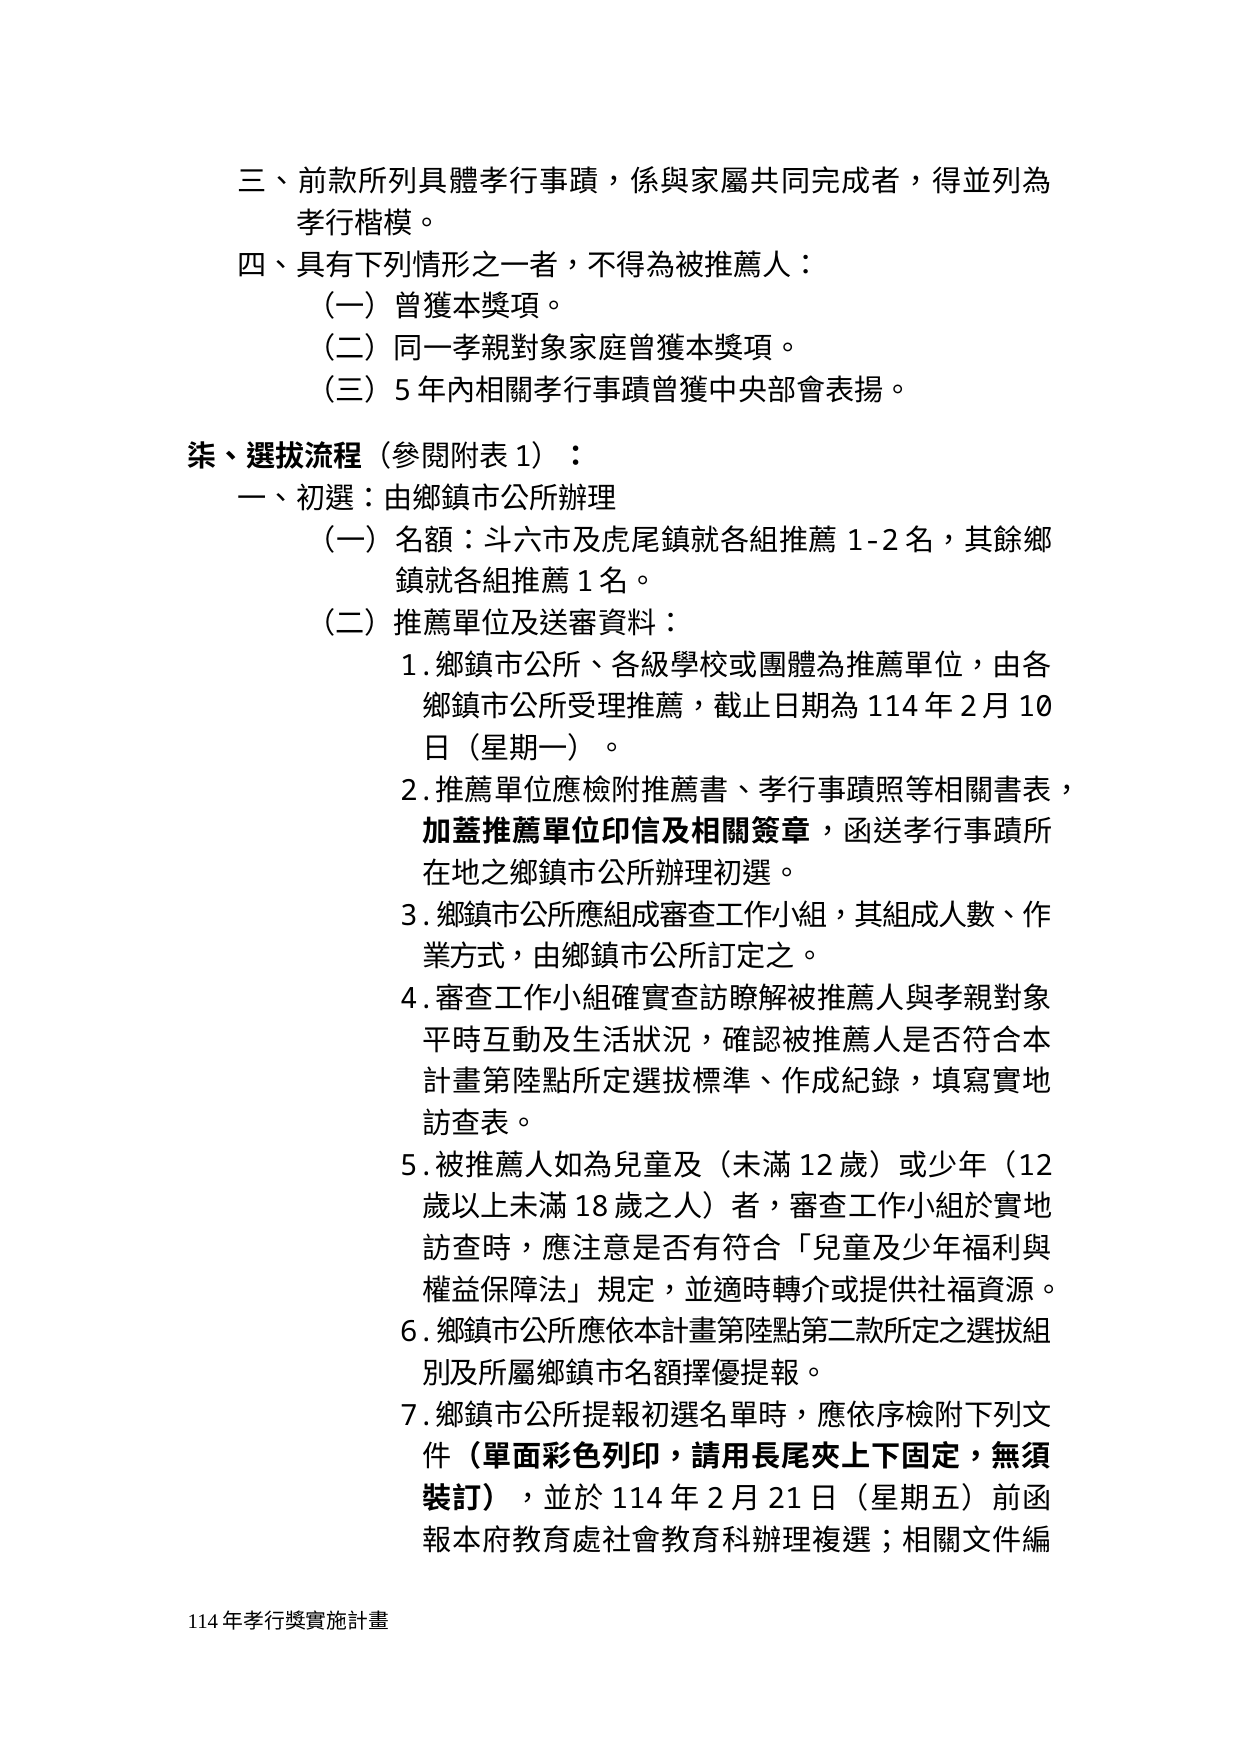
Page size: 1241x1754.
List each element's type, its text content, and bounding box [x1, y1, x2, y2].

text 6.鄉鎮市公所應依本計畫第陸點第二款所定之選拔組別及所屬鄉鎮市名額擇優提報。 [400, 1308, 1053, 1392]
text （一）曾獲本獎項。 [306, 283, 1053, 325]
text 1.鄉鎮市公所、各級學校或團體為推薦單位，由各鄉鎮市公所受理推薦，截止日期為114年2月10日（星期一）。 [400, 642, 1053, 767]
text 四、具有下列情形之一者，不得為被推薦人： [237, 242, 1053, 283]
text （三）5年內相關孝行事蹟曾獲中央部會表揚。 [306, 367, 1053, 408]
text 三、前款所列具體孝行事蹟，係與家屬共同完成者，得並列為孝行楷模。 [237, 158, 1053, 242]
text 柒、選拔流程（參閱附表1）： [187, 433, 1053, 475]
text 一、初選：由鄉鎮市公所辦理 [237, 475, 1053, 517]
text 7.鄉鎮市公所提報初選名單時，應依序檢附下列文件（單面彩色列印，請用長尾夾上下固定，無須裝訂），並於114年2月21日（星期五）前函報本府教育處社會教育科辦理複選；相關文件編 [400, 1392, 1053, 1558]
text 3.鄉鎮市公所應組成審查工作小組，其組成人數、作業方式，由鄉鎮市公所訂定之。 [400, 892, 1053, 975]
text （二）同一孝親對象家庭曾獲本獎項。 [306, 325, 1053, 367]
text 5.被推薦人如為兒童及（未滿12歲）或少年（12歲以上未滿18歲之人）者，審查工作小組於實地訪查時，應注意是否有符合「兒童及少年福利與權益保障法」規定，並適時轉介或提供社福資源。 [400, 1142, 1053, 1308]
text （一）名額：斗六市及虎尾鎮就各組推薦1-2名，其餘鄉鎮就各組推薦1名。 [306, 517, 1053, 600]
text （二）推薦單位及送審資料： [306, 600, 1053, 642]
text 2.推薦單位應檢附推薦書、孝行事蹟照等相關書表，加蓋推薦單位印信及相關簽章，函送孝行事蹟所在地之鄉鎮市公所辦理初選。 [400, 767, 1053, 892]
text 4.審查工作小組確實查訪瞭解被推薦人與孝親對象平時互動及生活狀況，確認被推薦人是否符合本計畫第陸點所定選拔標準、作成紀錄，填寫實地訪查表。 [400, 975, 1053, 1142]
